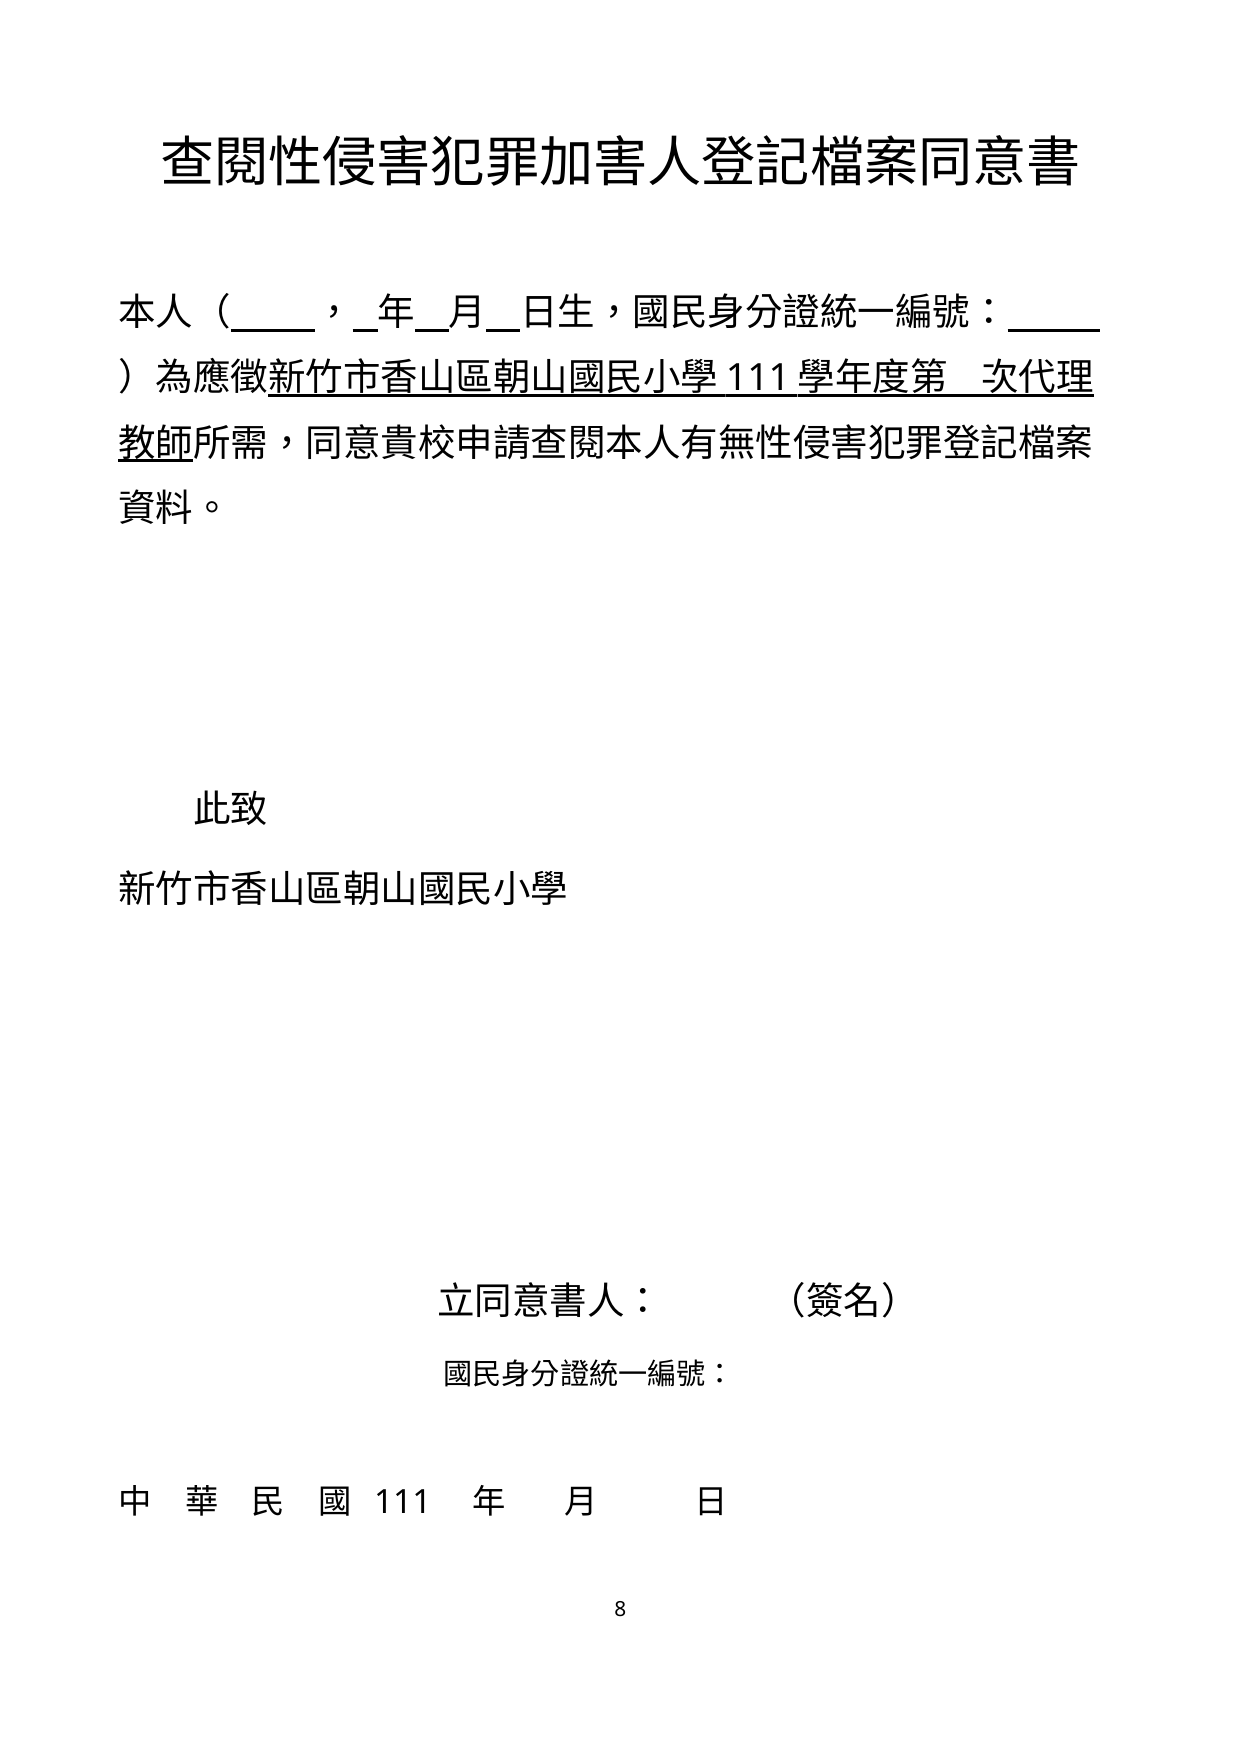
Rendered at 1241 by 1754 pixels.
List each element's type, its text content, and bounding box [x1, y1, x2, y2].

text 此致 [118, 779, 1122, 833]
text 國民身分證統一編號： [118, 1351, 1122, 1393]
text 新竹市香山區朝山國民小學 [118, 859, 1122, 913]
text 立同意書人： （簽名） [118, 1271, 1122, 1325]
text 查閱性侵害犯罪加害人登記檔案同意書 [118, 118, 1122, 197]
text 本人（ ， 年 月 日生，國民身分證統一編號： ）為應徵新竹市香山區朝山國民小學111學年度第 次代理教師所需，同意貴校申請查閱本人有無性侵害犯罪登記檔案資料。 [118, 282, 1122, 532]
text 中 華 民 國 111 年 月 日 [118, 1471, 1122, 1523]
